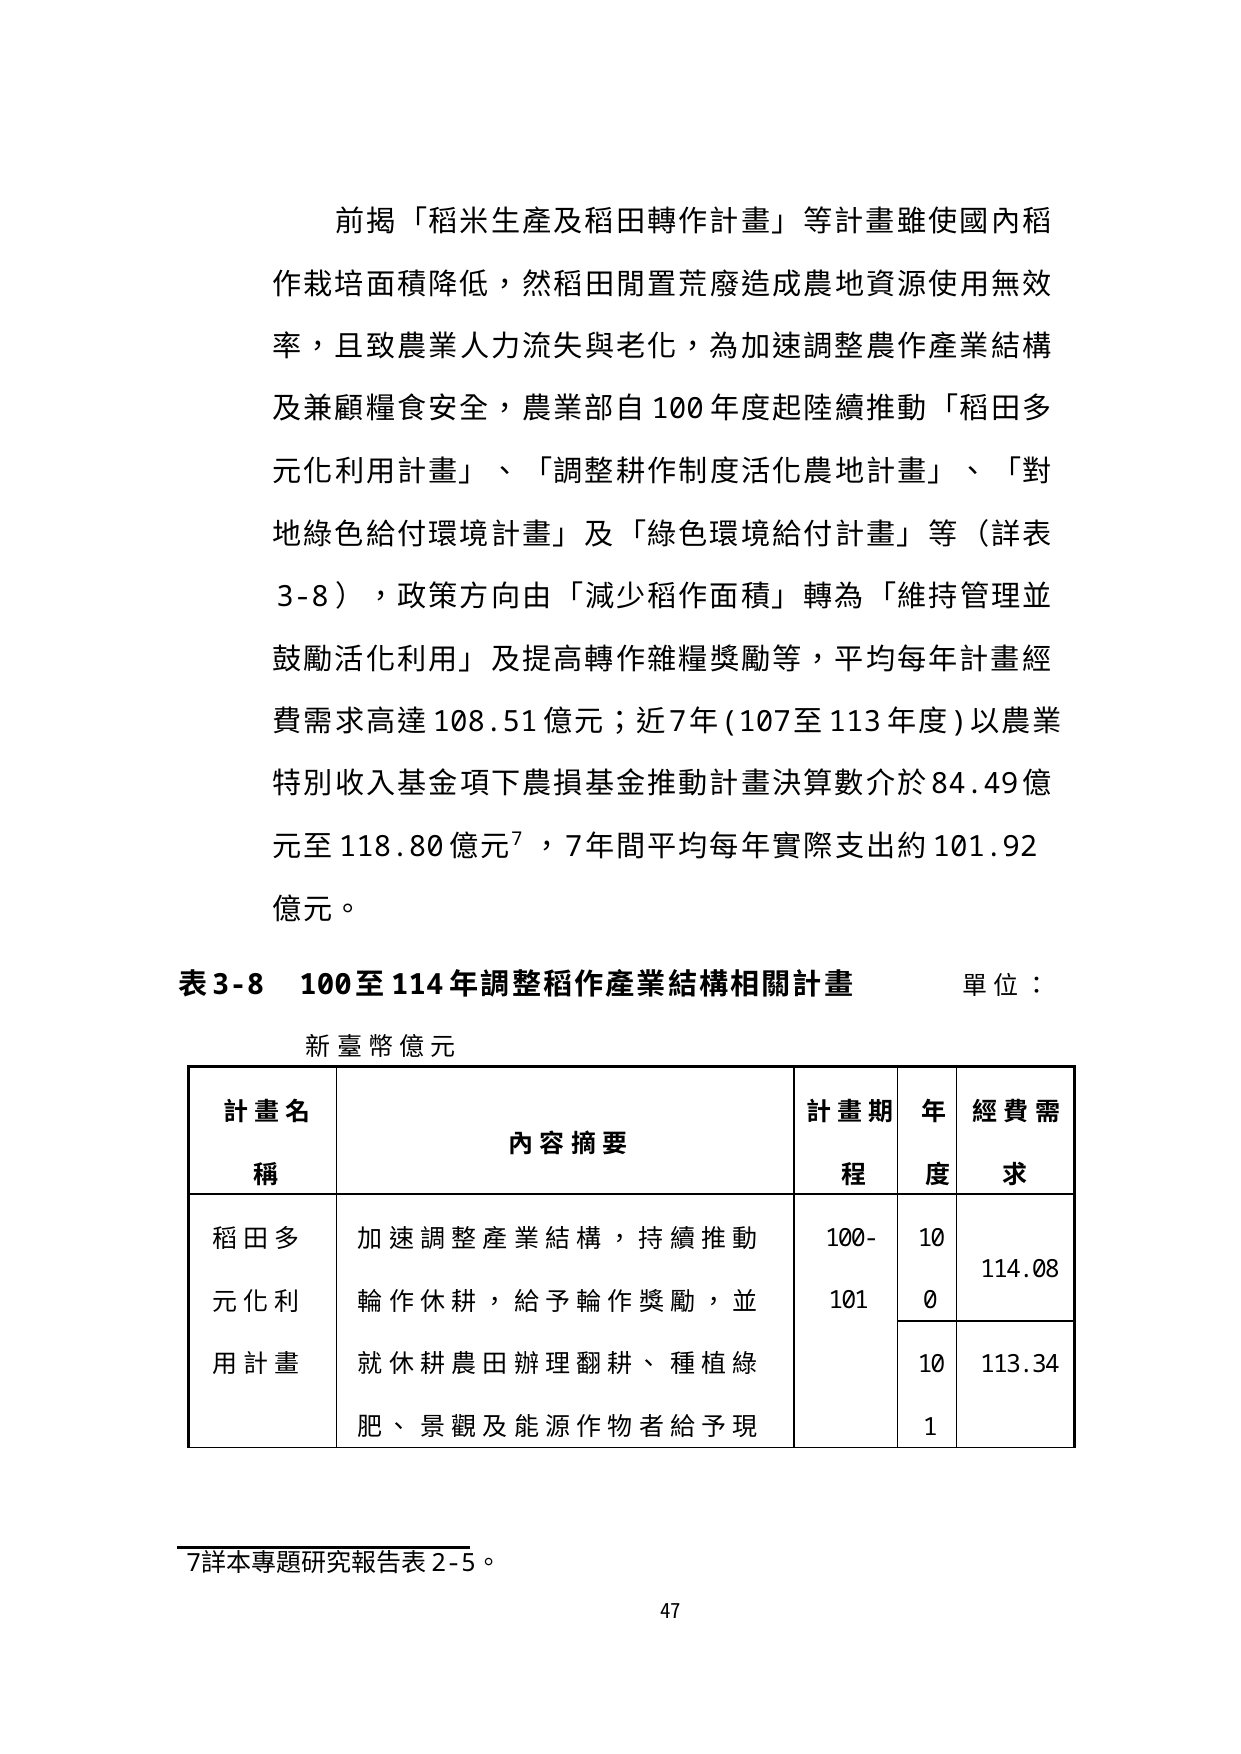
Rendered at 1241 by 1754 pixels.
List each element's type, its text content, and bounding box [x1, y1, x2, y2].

table_cell 101 [898, 1322, 956, 1446]
table_cell 100-101 [795, 1195, 897, 1446]
table_header 內容摘要 [337, 1068, 793, 1193]
table_header 計畫名稱 [190, 1068, 336, 1193]
table_header 經費需求 [957, 1068, 1073, 1193]
table_cell 113.34 [957, 1322, 1073, 1446]
text 詳本專題研究報告表2-5。 [186, 1548, 1063, 1577]
table_cell 加速調整產業結構，持續推動輪作休耕，給予輪作獎勵，並就休耕農田辦理翻耕、種植綠肥、景觀及能源作物者給予現金直接給付。 [337, 1195, 793, 1446]
text 前揭「稻米生產及稻田轉作計畫」等計畫雖使國內稻作栽培面積降低，然稻田閒置荒廢造成農地資源使用無效率，且致農業人力流失與老化，為加速調整農作產業結構及兼顧糧食安全，農業部自100年度起陸續推動「稻田多元化利用計畫」、「調整耕作制度活化農地計畫」、「對地綠色給付環境計畫」及「綠色環境給付計畫」等（詳表3-8），政策方向由「減少稻作面積」轉為「維持管理並鼓勵活化利用」及提高轉作雜糧獎勵等，平均每年計畫經費需求高達108.51億元；近7年(107至113年度)以農業特別收入基金項下農損基金推動計畫決算數介於84.49億元至118.80億元，7年間平均每年實際支出約101.92億元。 [266, 177, 1063, 927]
table_header 計畫期程 [795, 1068, 897, 1193]
table_header 年度 [898, 1068, 956, 1193]
table_cell 稻田多元化利用計畫 [190, 1195, 336, 1446]
table_cell 100 [898, 1195, 956, 1320]
text 表3-8 100至114年調整稻作產業結構相關計畫 單位：新臺幣億元 [177, 940, 1063, 1065]
table_cell 114.08 [957, 1195, 1073, 1320]
